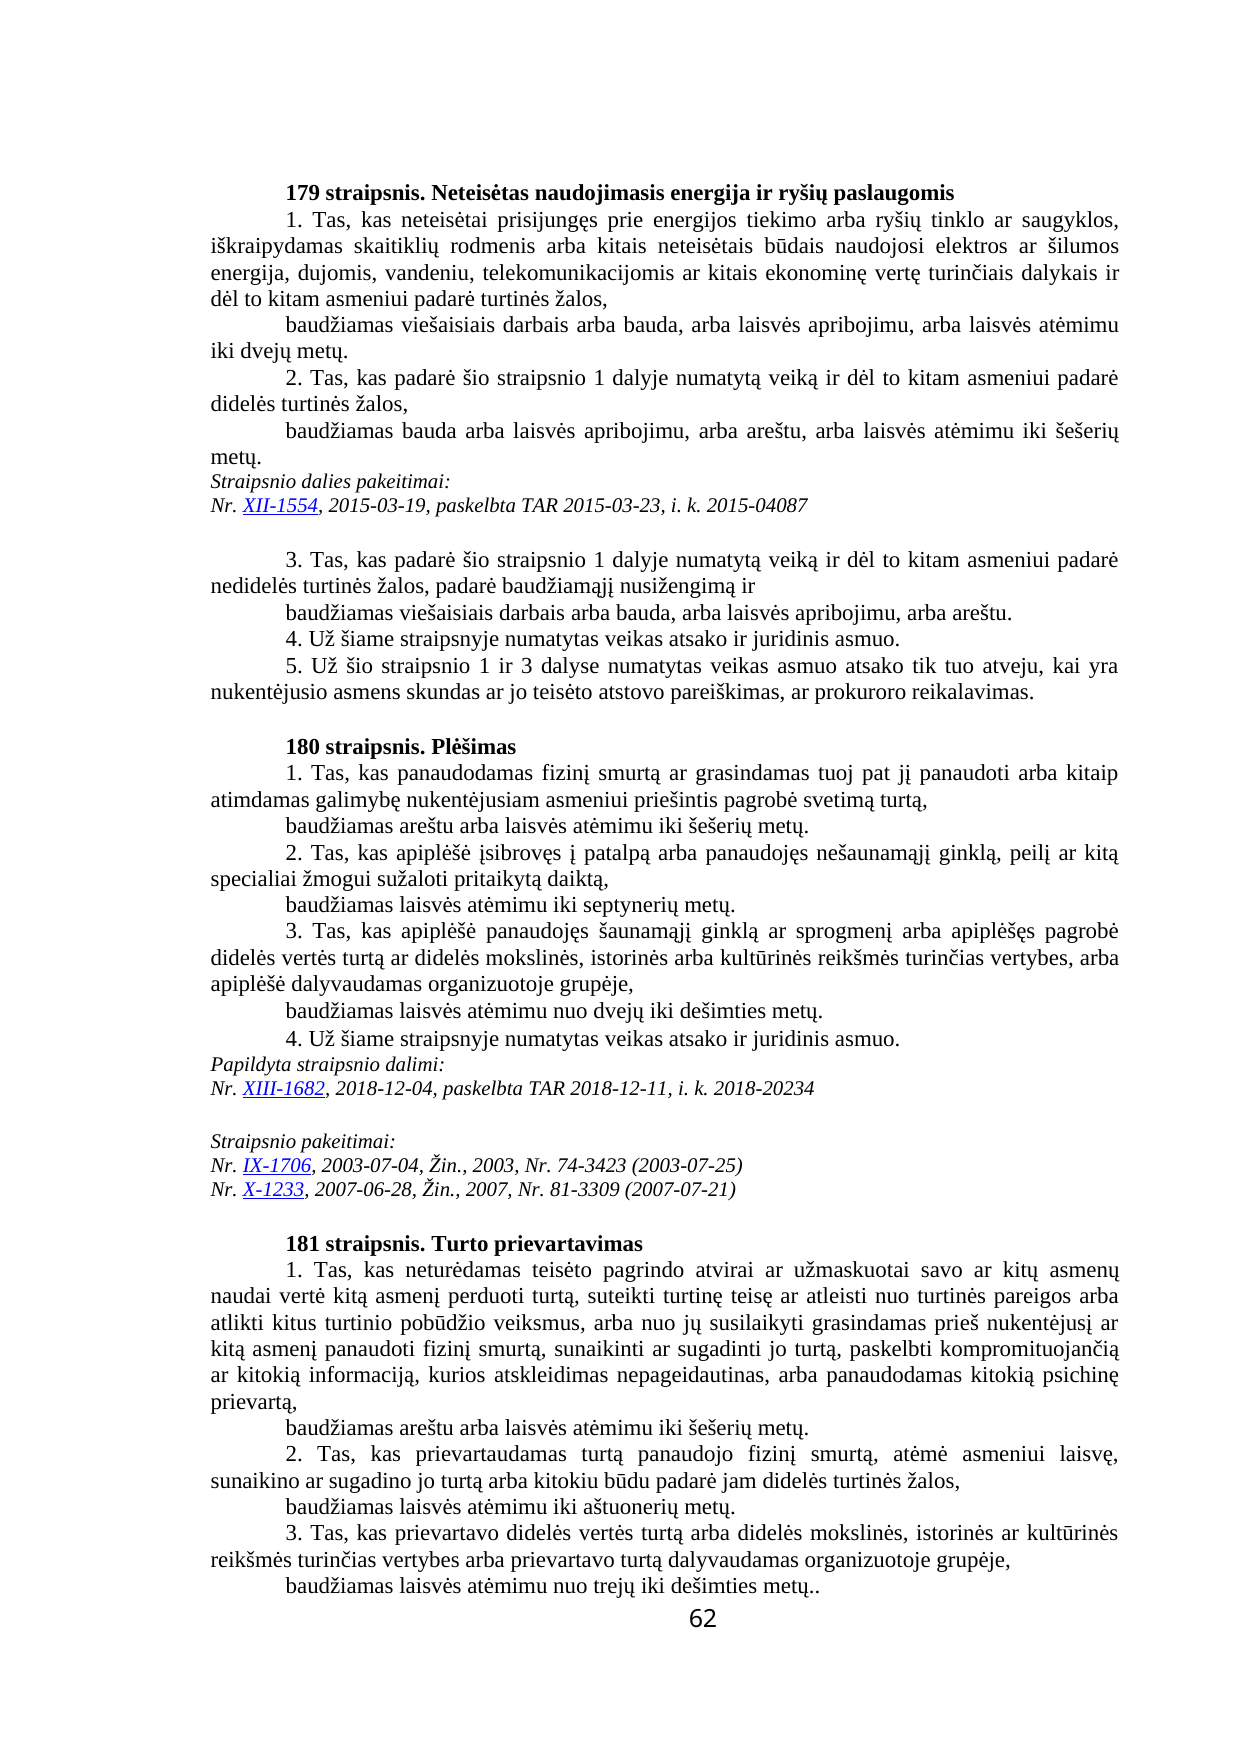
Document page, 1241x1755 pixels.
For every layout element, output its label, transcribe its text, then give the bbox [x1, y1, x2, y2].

text Nr. IX-1706, 2003-07-04, Žin., 2003, Nr. 74-3423 (2003-07-25) [210, 1153, 1120, 1177]
text 1. Tas, kas neturėdamas teisėto pagrindo atvirai ar užmaskuotai savo ar kitų asmenų naudai vertė kitą asmenį perduoti turtą, suteikti turtinę teisę ar atleisti nuo turtinės pareigos arba atlikti kitus turtinio pobūdžio veiksmus, arba nuo jų susilaikyti grasindamas prieš nukentėjusį ar kitą asmenį panaudoti fizinį smurtą, sunaikinti ar sugadinti jo turtą, paskelbti kompromituojančią ar kitokią informaciją, kurios atskleidimas nepageidautinas, arba panaudodamas kitokią psichinę prievartą, [210, 1256, 1120, 1414]
text baudžiamas viešaisiais darbais arba bauda, arba laisvės apribojimu, arba laisvės atėmimu iki dvejų metų. [210, 311, 1120, 364]
text baudžiamas laisvės atėmimu nuo dvejų iki dešimties metų. [210, 997, 1120, 1023]
text 3. Tas, kas prievartavo didelės vertės turtą arba didelės mokslinės, istorinės ar kultūrinės reikšmės turinčias vertybes arba prievartavo turtą dalyvaudamas organizuotoje grupėje, [210, 1519, 1120, 1572]
text 5. Už šio straipsnio 1 ir 3 dalyse numatytas veikas asmuo atsako tik tuo atveju, kai yra nukentėjusio asmens skundas ar jo teisėto atstovo pareiškimas, ar prokuroro reikalavimas. [210, 652, 1120, 704]
text 4. Už šiame straipsnyje numatytas veikas atsako ir juridinis asmuo. [210, 1023, 1120, 1052]
text baudžiamas viešaisiais darbais arba bauda, arba laisvės apribojimu, arba areštu. [210, 599, 1120, 625]
text baudžiamas bauda arba laisvės apribojimu, arba areštu, arba laisvės atėmimu iki šešerių metų. [210, 417, 1120, 469]
text 1. Tas, kas neteisėtai prisijungęs prie energijos tiekimo arba ryšių tinklo ar saugyklos, iškraipydamas skaitiklių rodmenis arba kitais neteisėtais būdais naudojosi elektros ar šilumos energija, dujomis, vandeniu, telekomunikacijomis ar kitais ekonominę vertę turinčiais dalykais ir dėl to kitam asmeniui padarė turtinės žalos, [210, 206, 1120, 311]
text Nr. XIII-1682, 2018-12-04, paskelbta TAR 2018-12-11, i. k. 2018-20234 [210, 1076, 1120, 1100]
text 4. Už šiame straipsnyje numatytas veikas atsako ir juridinis asmuo. [210, 625, 1120, 652]
text Nr. XII-1554, 2015-03-19, paskelbta TAR 2015-03-23, i. k. 2015-04087 [210, 493, 1120, 517]
text Straipsnio pakeitimai: [210, 1129, 1120, 1153]
text 1. Tas, kas panaudodamas fizinį smurtą ar grasindamas tuoj pat jį panaudoti arba kitaip atimdamas galimybę nukentėjusiam asmeniui priešintis pagrobė svetimą turtą, [210, 759, 1120, 812]
text Papildyta straipsnio dalimi: [210, 1052, 1120, 1076]
text 2. Tas, kas prievartaudamas turtą panaudojo fizinį smurtą, atėmė asmeniui laisvę, sunaikino ar sugadino jo turtą arba kitokiu būdu padarė jam didelės turtinės žalos, [210, 1440, 1120, 1493]
text baudžiamas laisvės atėmimu nuo trejų iki dešimties metų.. [210, 1572, 1120, 1598]
text 180 straipsnis. Plėšimas [210, 733, 1120, 759]
text 3. Tas, kas padarė šio straipsnio 1 dalyje numatytą veiką ir dėl to kitam asmeniui padarė nedidelės turtinės žalos, padarė baudžiamąjį nusižengimą ir [210, 546, 1120, 599]
text baudžiamas areštu arba laisvės atėmimu iki šešerių metų. [210, 1414, 1120, 1440]
text baudžiamas areštu arba laisvės atėmimu iki šešerių metų. [210, 812, 1120, 838]
text 2. Tas, kas padarė šio straipsnio 1 dalyje numatytą veiką ir dėl to kitam asmeniui padarė didelės turtinės žalos, [210, 364, 1120, 417]
text Straipsnio dalies pakeitimai: [210, 469, 1120, 493]
text 2. Tas, kas apiplėšė įsibrovęs į patalpą arba panaudojęs nešaunamąjį ginklą, peilį ar kitą specialiai žmogui sužaloti pritaikytą daiktą, [210, 838, 1120, 891]
text 3. Tas, kas apiplėšė panaudojęs šaunamąjį ginklą ar sprogmenį arba apiplėšęs pagrobė didelės vertės turtą ar didelės mokslinės, istorinės arba kultūrinės reikšmės turinčias vertybes, arba apiplėšė dalyvaudamas organizuotoje grupėje, [210, 918, 1120, 997]
text baudžiamas laisvės atėmimu iki septynerių metų. [210, 891, 1120, 918]
text baudžiamas laisvės atėmimu iki aštuonerių metų. [210, 1493, 1120, 1519]
text 181 straipsnis. Turto prievartavimas [210, 1229, 1120, 1256]
text 179 straipsnis. Neteisėtas naudojimasis energija ir ryšių paslaugomis [210, 179, 1120, 206]
text Nr. X-1233, 2007-06-28, Žin., 2007, Nr. 81-3309 (2007-07-21) [210, 1177, 1120, 1201]
